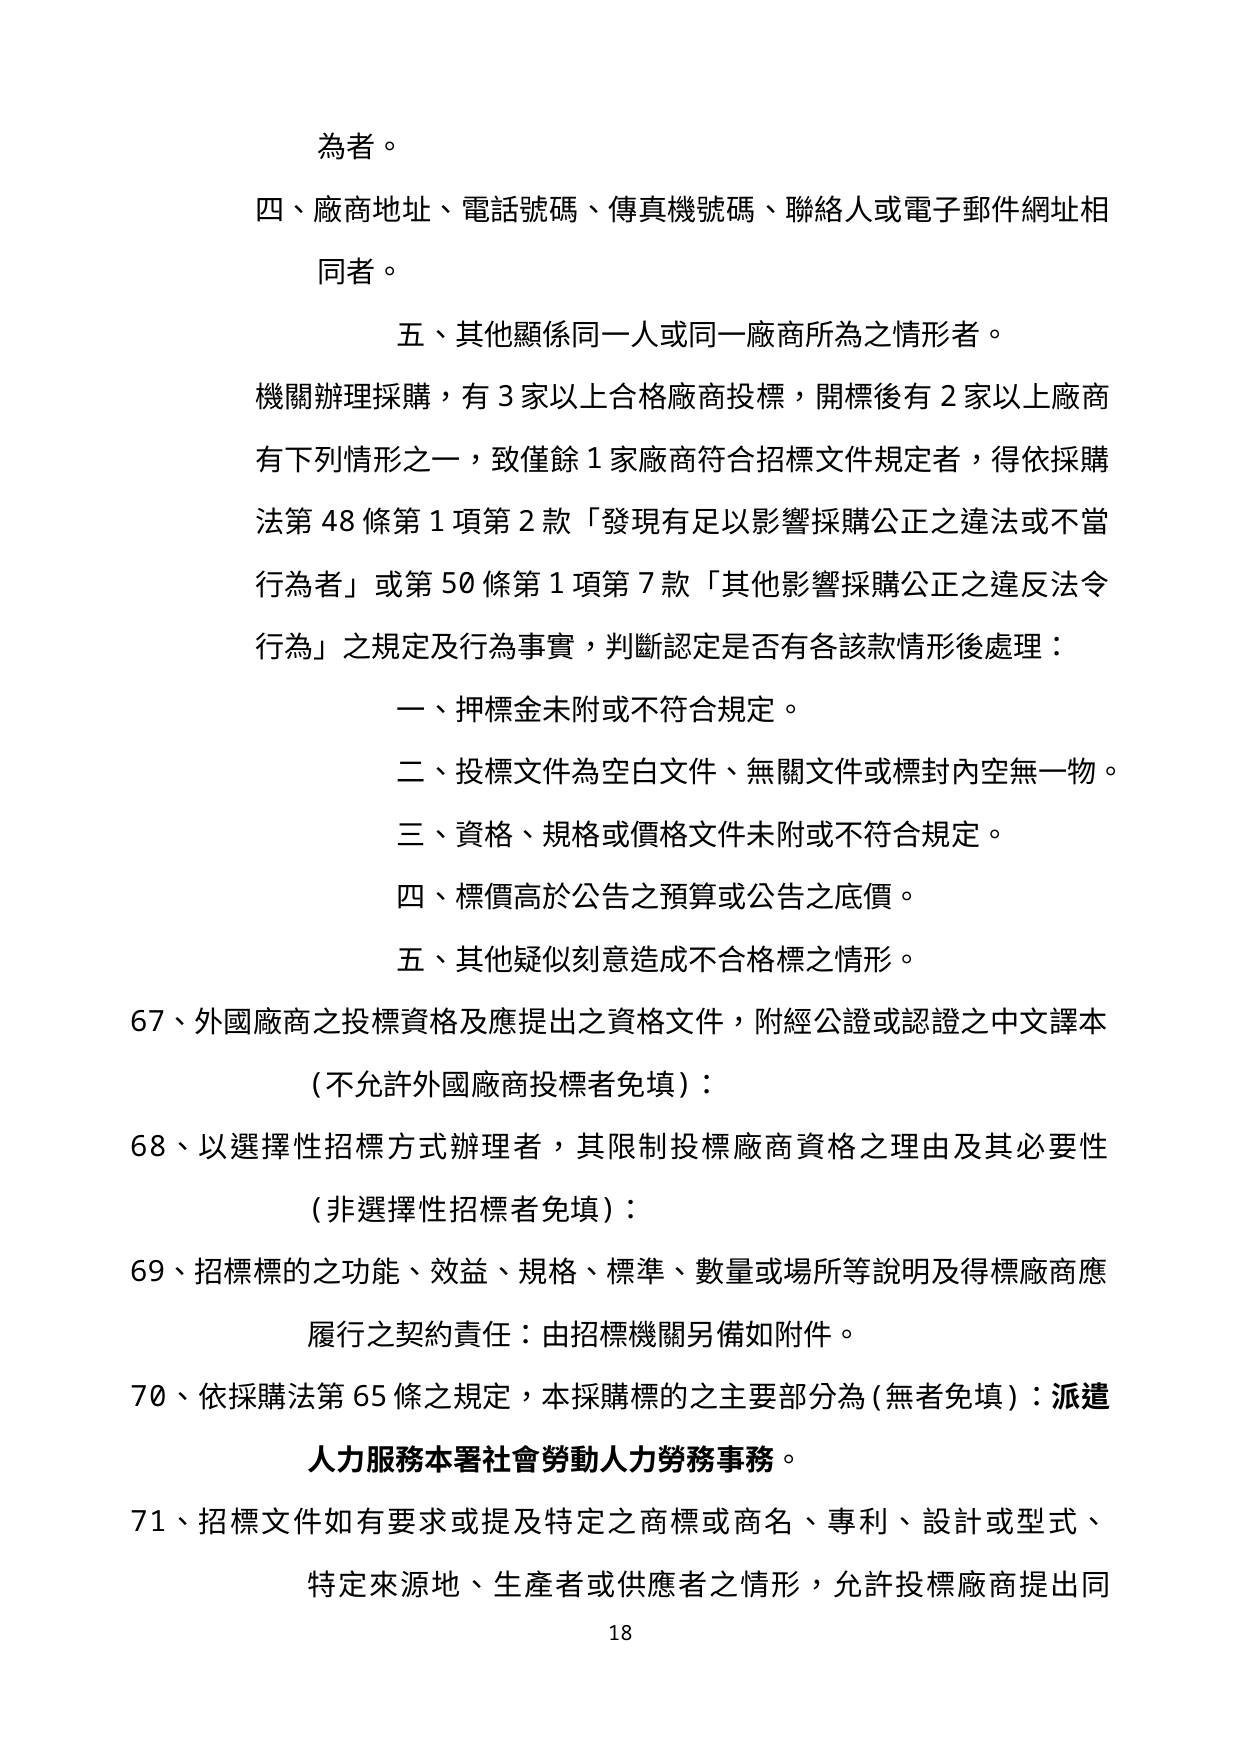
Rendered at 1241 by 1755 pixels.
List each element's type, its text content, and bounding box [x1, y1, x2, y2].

text 四、標價高於公告之預算或公告之底價。 [397, 853, 1110, 916]
text 一、押標金未附或不符合規定。 [397, 666, 1110, 728]
list 依採購法第65條之規定，本採購標的之主要部分為(無者免填)：派遣人力服務本署社會勞動人力勞務事務。 [130, 1353, 1110, 1478]
list 以選擇性招標方式辦理者，其限制投標廠商資格之理由及其必要性(非選擇性招標者免填)： [130, 1103, 1110, 1228]
list 招標文件如有要求或提及特定之商標或商名、專利、設計或型式、特定來源地、生產者或供應者之情形，允許投標廠商提出同 [130, 1478, 1110, 1603]
list 外國廠商之投標資格及應提出之資格文件，附經公證或認證之中文譯本(不允許外國廠商投標者免填)： [130, 978, 1110, 1103]
text 三、資格、規格或價格文件未附或不符合規定。 [397, 791, 1110, 853]
text 五、其他顯係同一人或同一廠商所為之情形者。 [397, 291, 1110, 353]
text 五、其他疑似刻意造成不合格標之情形。 [397, 916, 1110, 978]
list 招標標的之功能、效益、規格、標準、數量或場所等說明及得標廠商應履行之契約責任：由招標機關另備如附件。 [130, 1228, 1110, 1353]
text 二、投標文件為空白文件、無關文件或標封內空無一物。 [397, 728, 1110, 791]
text 為者。 [255, 103, 1110, 166]
text 機關辦理採購，有3家以上合格廠商投標，開標後有2家以上廠商有下列情形之一，致僅餘1家廠商符合招標文件規定者，得依採購法第48條第1項第2款「發現有足以影響採購公正之違法或不當行為者」或第50條第1項第7款「其他影響採購公正之違反法令行為」之規定及行為事實，判斷認定是否有各該款情形後處理： [255, 353, 1110, 666]
text 四、廠商地址、電話號碼、傳真機號碼、聯絡人或電子郵件網址相同者。 [255, 166, 1110, 291]
